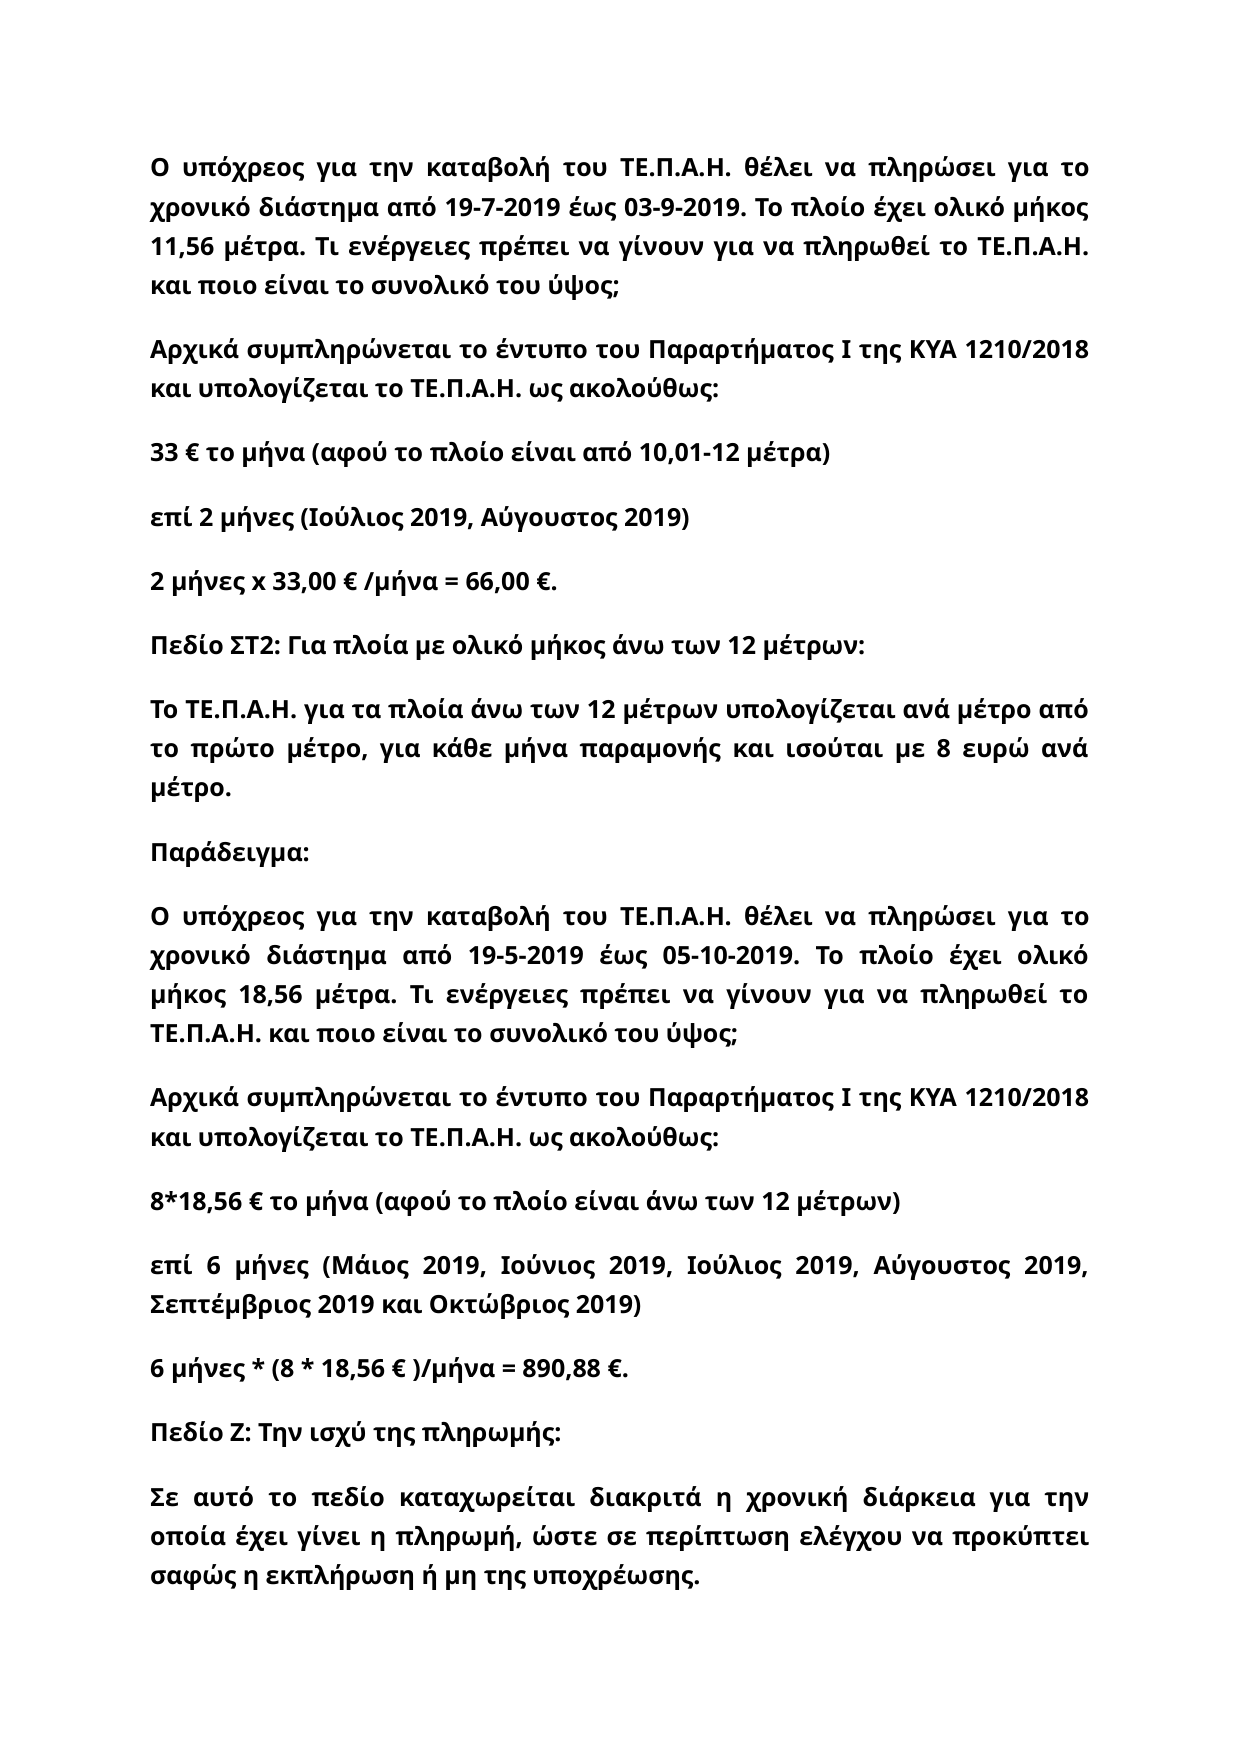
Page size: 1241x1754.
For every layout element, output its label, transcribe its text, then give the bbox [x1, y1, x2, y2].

text 2 μήνες x 33,00 € /μήνα = 66,00 €. [150, 563, 1090, 597]
text Ο υπόχρεος για την καταβολή του ΤΕ.Π.Α.Η. θέλει να πληρώσει για το χρονικό διάστημα από 19-7-2019 έως 03-9-2019. Το πλοίο έχει ολικό μήκος 11,56 μέτρα. Τι ενέργειες πρέπει να γίνουν για να πληρωθεί το ΤΕ.Π.Α.Η. και ποιο είναι το συνολικό του ύψος; [150, 150, 1090, 302]
text 8*18,56 € το μήνα (αφού το πλοίο είναι άνω των 12 μέτρων) [150, 1183, 1090, 1217]
text επί 2 μήνες (Ιούλιος 2019, Αύγουστος 2019) [150, 499, 1090, 533]
text Πεδίο Ζ: Την ισχύ της πληρωμής: [150, 1415, 1090, 1449]
text Ο υπόχρεος για την καταβολή του ΤΕ.Π.Α.Η. θέλει να πληρώσει για το χρονικό διάστημα από 19-5-2019 έως 05-10-2019. Το πλοίο έχει ολικό μήκος 18,56 μέτρα. Τι ενέργειες πρέπει να γίνουν για να πληρωθεί το ΤΕ.Π.Α.Η. και ποιο είναι το συνολικό του ύψος; [150, 898, 1090, 1050]
text 33 € το μήνα (αφού το πλοίο είναι από 10,01-12 μέτρα) [150, 435, 1090, 469]
text Πεδίο ΣΤ2: Για πλοία με ολικό μήκος άνω των 12 μέτρων: [150, 627, 1090, 662]
text Το ΤΕ.Π.Α.Η. για τα πλοία άνω των 12 μέτρων υπολογίζεται ανά μέτρο από το πρώτο μέτρο, για κάθε μήνα παραμονής και ισούται με 8 ευρώ ανά μέτρο. [150, 692, 1090, 804]
text Αρχικά συμπληρώνεται το έντυπο του Παραρτήματος Ι της ΚΥΑ 1210/2018 και υπολογίζεται το ΤΕ.Π.Α.Η. ως ακολούθως: [150, 332, 1090, 405]
text 6 μήνες * (8 * 18,56 € )/μήνα = 890,88 €. [150, 1351, 1090, 1385]
text Αρχικά συμπληρώνεται το έντυπο του Παραρτήματος Ι της ΚΥΑ 1210/2018 και υπολογίζεται το ΤΕ.Π.Α.Η. ως ακολούθως: [150, 1080, 1090, 1153]
text Παράδειγμα: [150, 834, 1090, 868]
text επί 6 μήνες (Μάιος 2019, Ιούνιος 2019, Ιούλιος 2019, Αύγουστος 2019, Σεπτέμβριος 2019 και Οκτώβριος 2019) [150, 1247, 1090, 1321]
text Σε αυτό το πεδίο καταχωρείται διακριτά η χρονική διάρκεια για την οποία έχει γίνει η πληρωμή, ώστε σε περίπτωση ελέγχου να προκύπτει σαφώς η εκπλήρωση ή μη της υποχρέωσης. [150, 1479, 1090, 1592]
